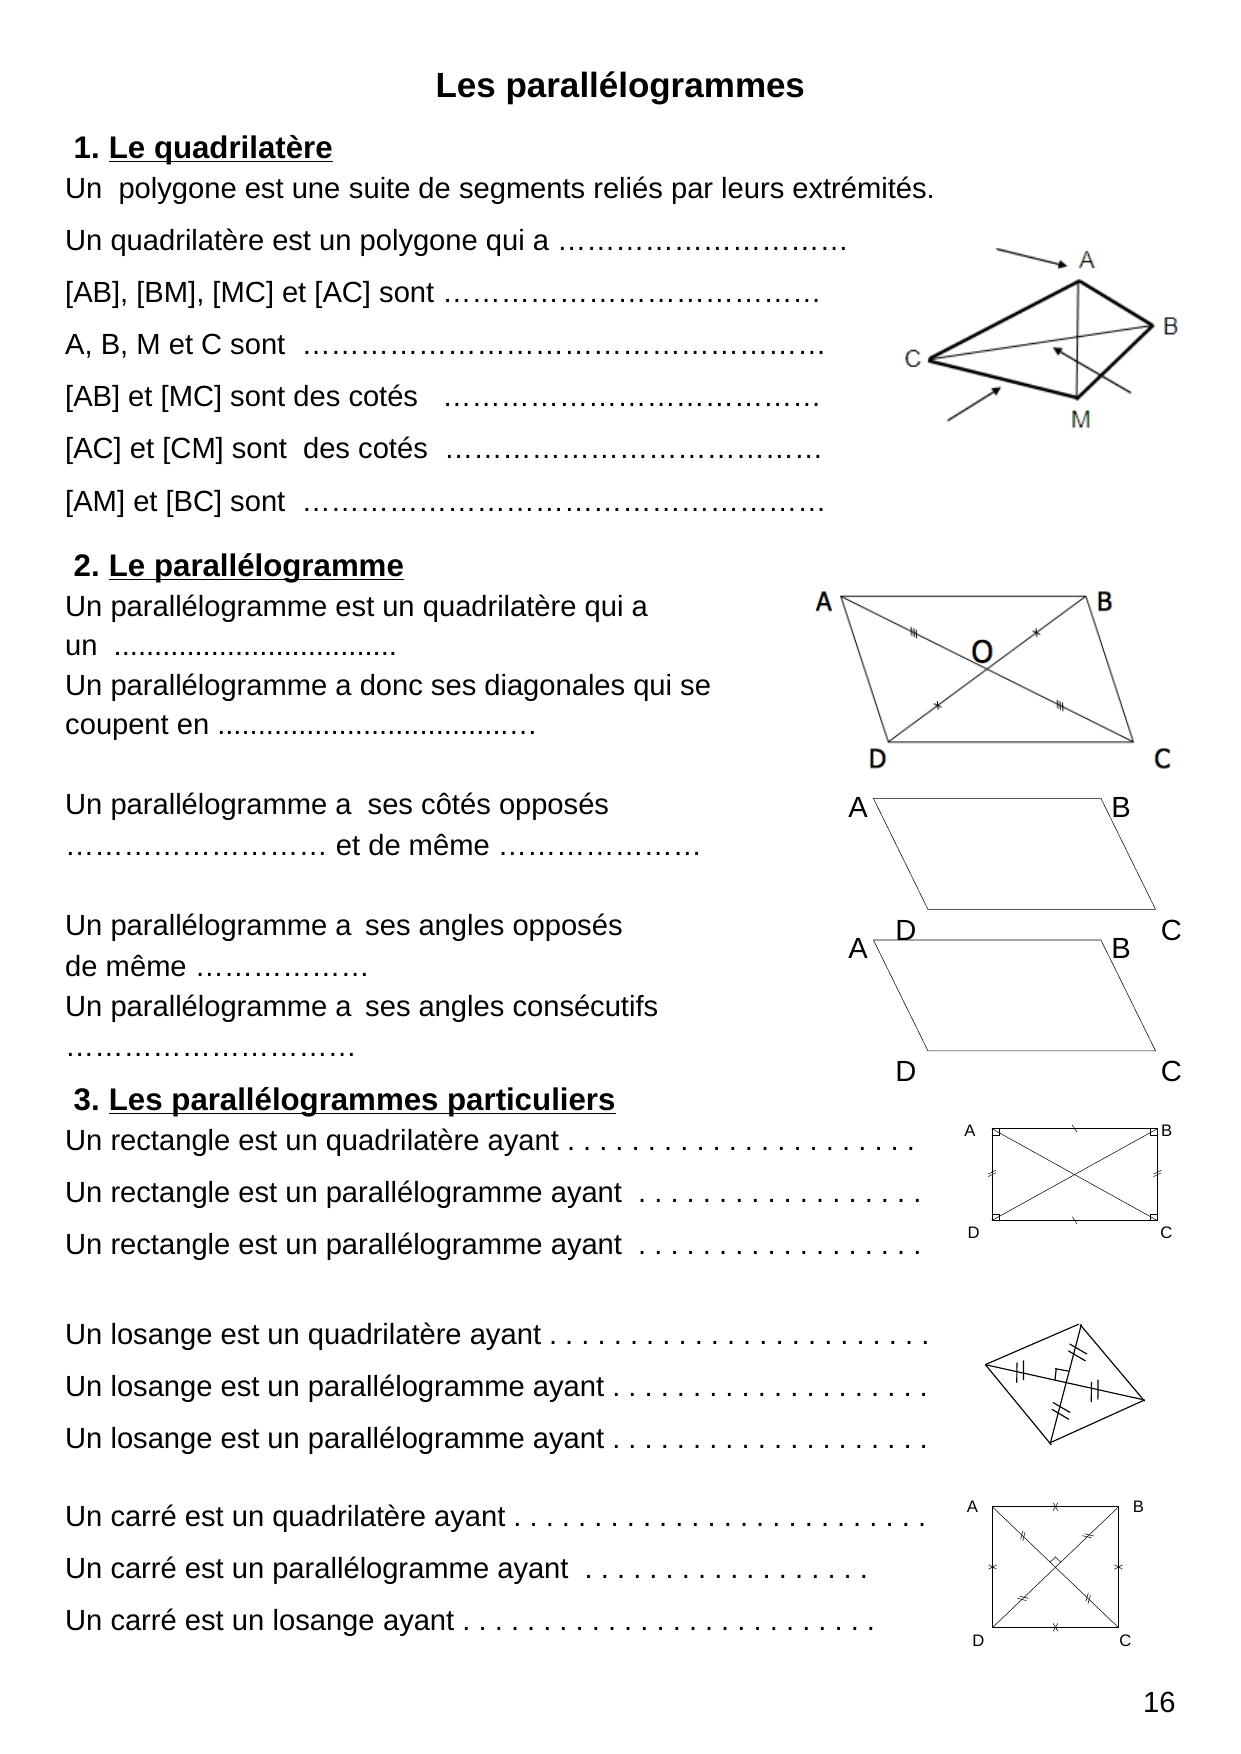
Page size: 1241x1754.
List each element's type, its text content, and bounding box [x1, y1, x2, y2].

text de même ……………… [65, 949, 893, 982]
text Un quadrilatère est un polygone qui a ………………………… [65, 223, 1175, 257]
text Un rectangle est un parallélogramme ayant . . . . . . . . . . . . . . . . . . [65, 1227, 1175, 1261]
text Un polygone est une suite de segments reliés par leurs extrémités. [65, 171, 1175, 205]
text Un losange est un quadrilatère ayant . . . . . . . . . . . . . . . . . . . . . . . . [65, 1317, 1175, 1351]
text Un carré est un quadrilatère ayant . . . . . . . . . . . . . . . . . . . . . . . . . . [65, 1499, 1175, 1533]
text A, B, M et C sont ……………………………………………… [65, 327, 900, 361]
picture [795, 563, 1206, 795]
text [1117, 828, 1175, 861]
subtitle Le quadrilatère [65, 129, 1175, 165]
subtitle Le parallélogramme [65, 547, 1175, 583]
text Un carré est un losange ayant . . . . . . . . . . . . . . . . . . . . . . . . . . [65, 1603, 1175, 1637]
text Un rectangle est un quadrilatère ayant . . . . . . . . . . . . . . . . . . . . . . [65, 1123, 1175, 1157]
text [993, 1175, 1071, 1209]
subtitle Les parallélogrammes [65, 65, 1175, 105]
picture [900, 240, 1187, 432]
text Un parallélogramme est un quadrilatère qui a un ................................... [65, 589, 795, 661]
text Un parallélogramme a ses angles consécutifs [65, 989, 912, 1022]
text Un rectangle est un parallélogramme ayant . . . . . . . . . . . . . . . . . . [65, 1175, 992, 1209]
text [AB], [BM], [MC] et [AC] sont ………………………………… [65, 275, 900, 309]
text de même ……………… [879, 949, 1120, 982]
text [899, 989, 1140, 1022]
text [1126, 989, 1175, 1022]
text de même ……………… [1107, 949, 1175, 982]
text Un parallélogramme a ses côtés opposés [65, 787, 1175, 821]
text [1015, 1176, 1134, 1209]
text Un parallélogramme a ses angles opposés [65, 908, 1175, 942]
text [AM] et [BC] sont ……………………………………………… [65, 484, 1175, 517]
text Un carré est un parallélogramme ayant . . . . . . . . . . . . . . . . . . [65, 1551, 992, 1585]
text Un parallélogramme a donc ses diagonales qui se coupent en ....................................… [65, 668, 795, 740]
text ………………………… [65, 1029, 1175, 1063]
text [AC] et [CM] sont des cotés ………………………………… [65, 432, 1175, 465]
subtitle Les parallélogrammes particuliers [65, 1081, 1175, 1117]
text ……………………… et de même ………………… [65, 828, 903, 861]
text [1057, 1551, 1118, 1585]
text Un losange est un parallélogramme ayant . . . . . . . . . . . . . . . . . . . . [65, 1421, 1175, 1455]
text [1068, 1369, 1140, 1398]
text [1119, 1551, 1175, 1585]
text [993, 1551, 1054, 1585]
text [AB] et [MC] sont des cotés ………………………………… [65, 379, 900, 413]
text [1078, 1175, 1157, 1209]
text Un losange est un parallélogramme ayant . . . . . . . . . . . . . . . . . . . . [65, 1369, 1015, 1403]
text [889, 828, 1130, 861]
text [1120, 1369, 1175, 1403]
text [991, 1369, 1065, 1403]
